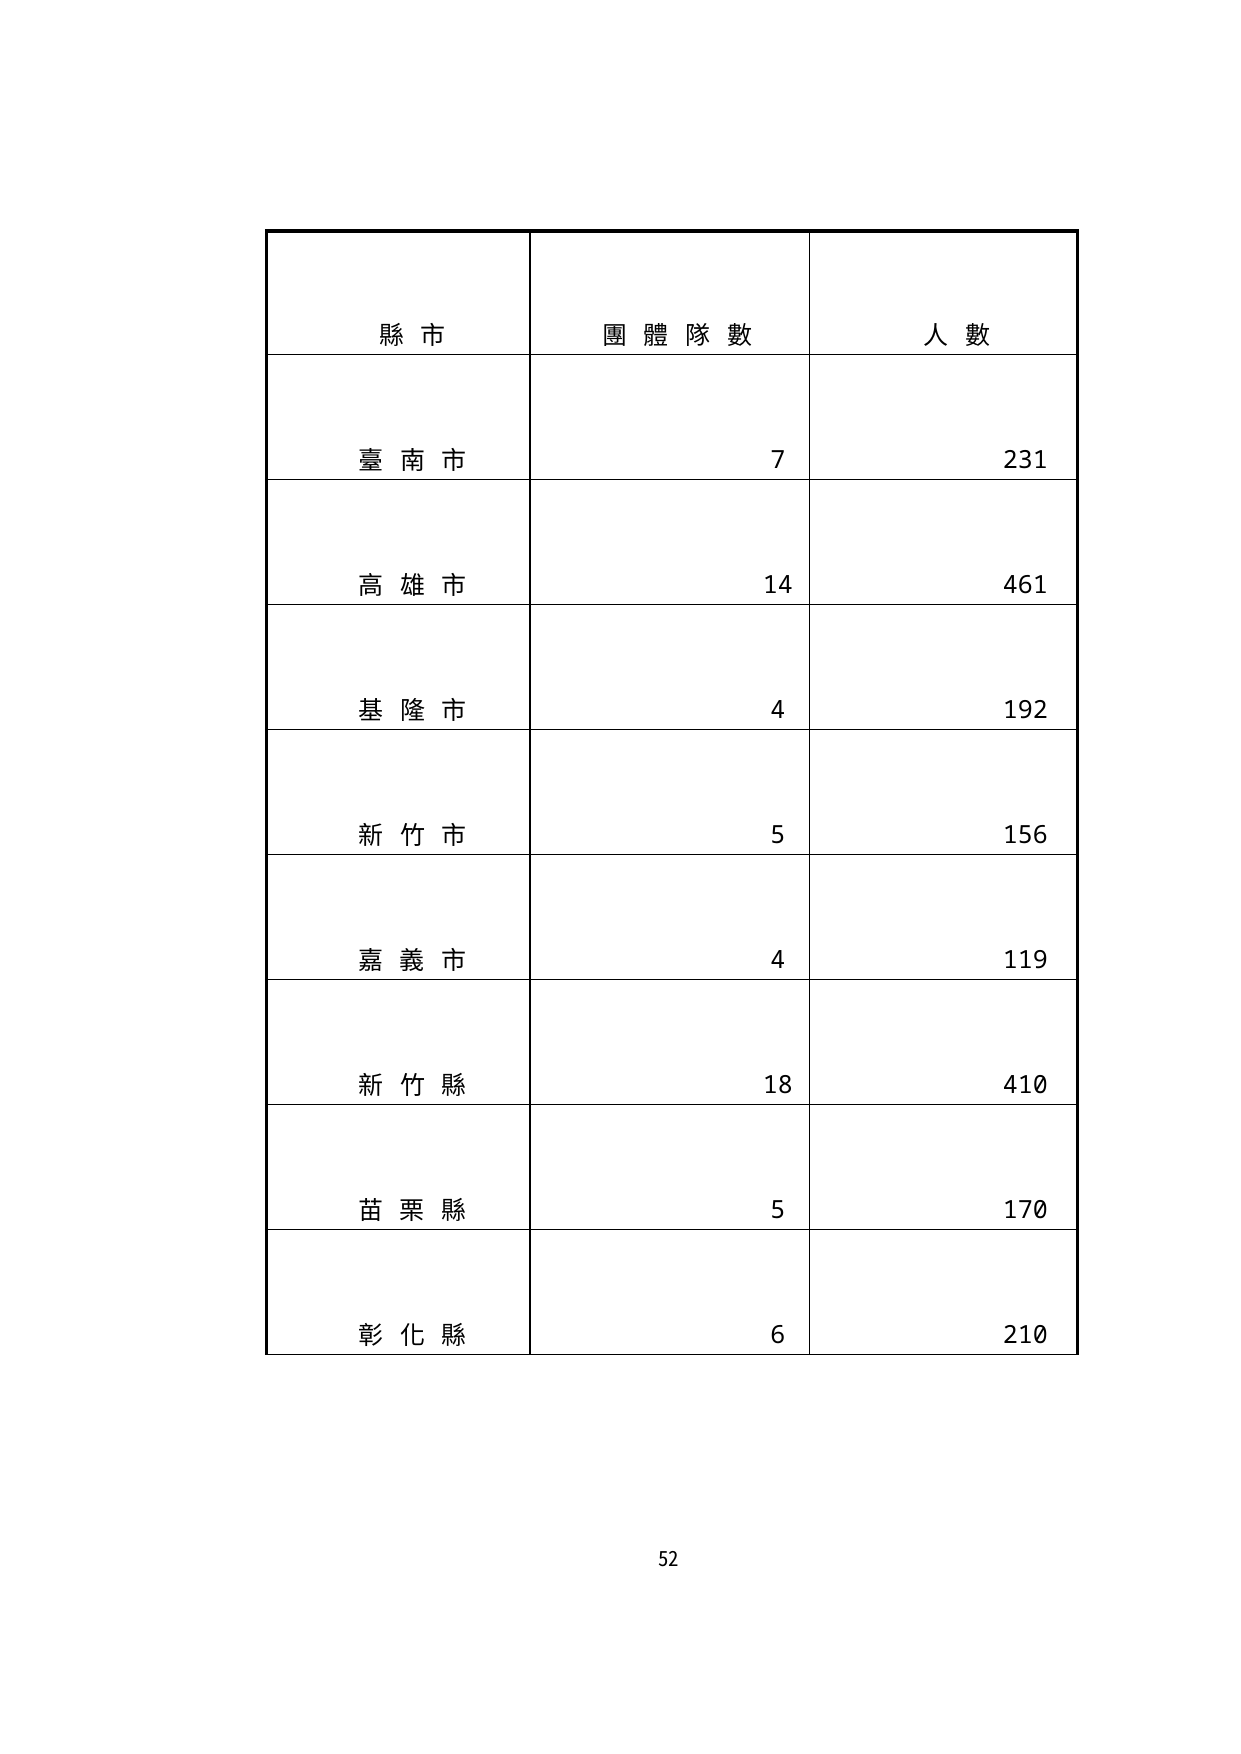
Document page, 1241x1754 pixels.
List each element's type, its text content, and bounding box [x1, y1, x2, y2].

table_cell 基隆市 [268, 605, 529, 729]
table_cell 5 [531, 1105, 809, 1229]
table_cell 5 [531, 730, 809, 854]
table_cell 192 [810, 605, 1076, 729]
table_cell 14 [531, 480, 809, 604]
table_cell 210 [810, 1230, 1076, 1354]
table_cell 4 [531, 605, 809, 729]
table_cell 嘉義市 [268, 855, 529, 979]
table_cell 4 [531, 855, 809, 979]
table_cell 119 [810, 855, 1076, 979]
table_cell 新竹縣 [268, 980, 529, 1104]
table_cell 7 [531, 355, 809, 479]
table_cell 6 [531, 1230, 809, 1354]
table_cell 461 [810, 480, 1076, 604]
table_header 人數 [810, 233, 1076, 354]
table_cell 臺南市 [268, 355, 529, 479]
table_cell 231 [810, 355, 1076, 479]
table_cell 156 [810, 730, 1076, 854]
table_cell 高雄市 [268, 480, 529, 604]
table_cell 新竹市 [268, 730, 529, 854]
table_cell 彰化縣 [268, 1230, 529, 1354]
table_cell 苗栗縣 [268, 1105, 529, 1229]
table_header 縣市 [268, 233, 529, 354]
table_cell 170 [810, 1105, 1076, 1229]
table_cell 410 [810, 980, 1076, 1104]
table_cell 18 [531, 980, 809, 1104]
table_header 團體隊數 [531, 233, 809, 354]
